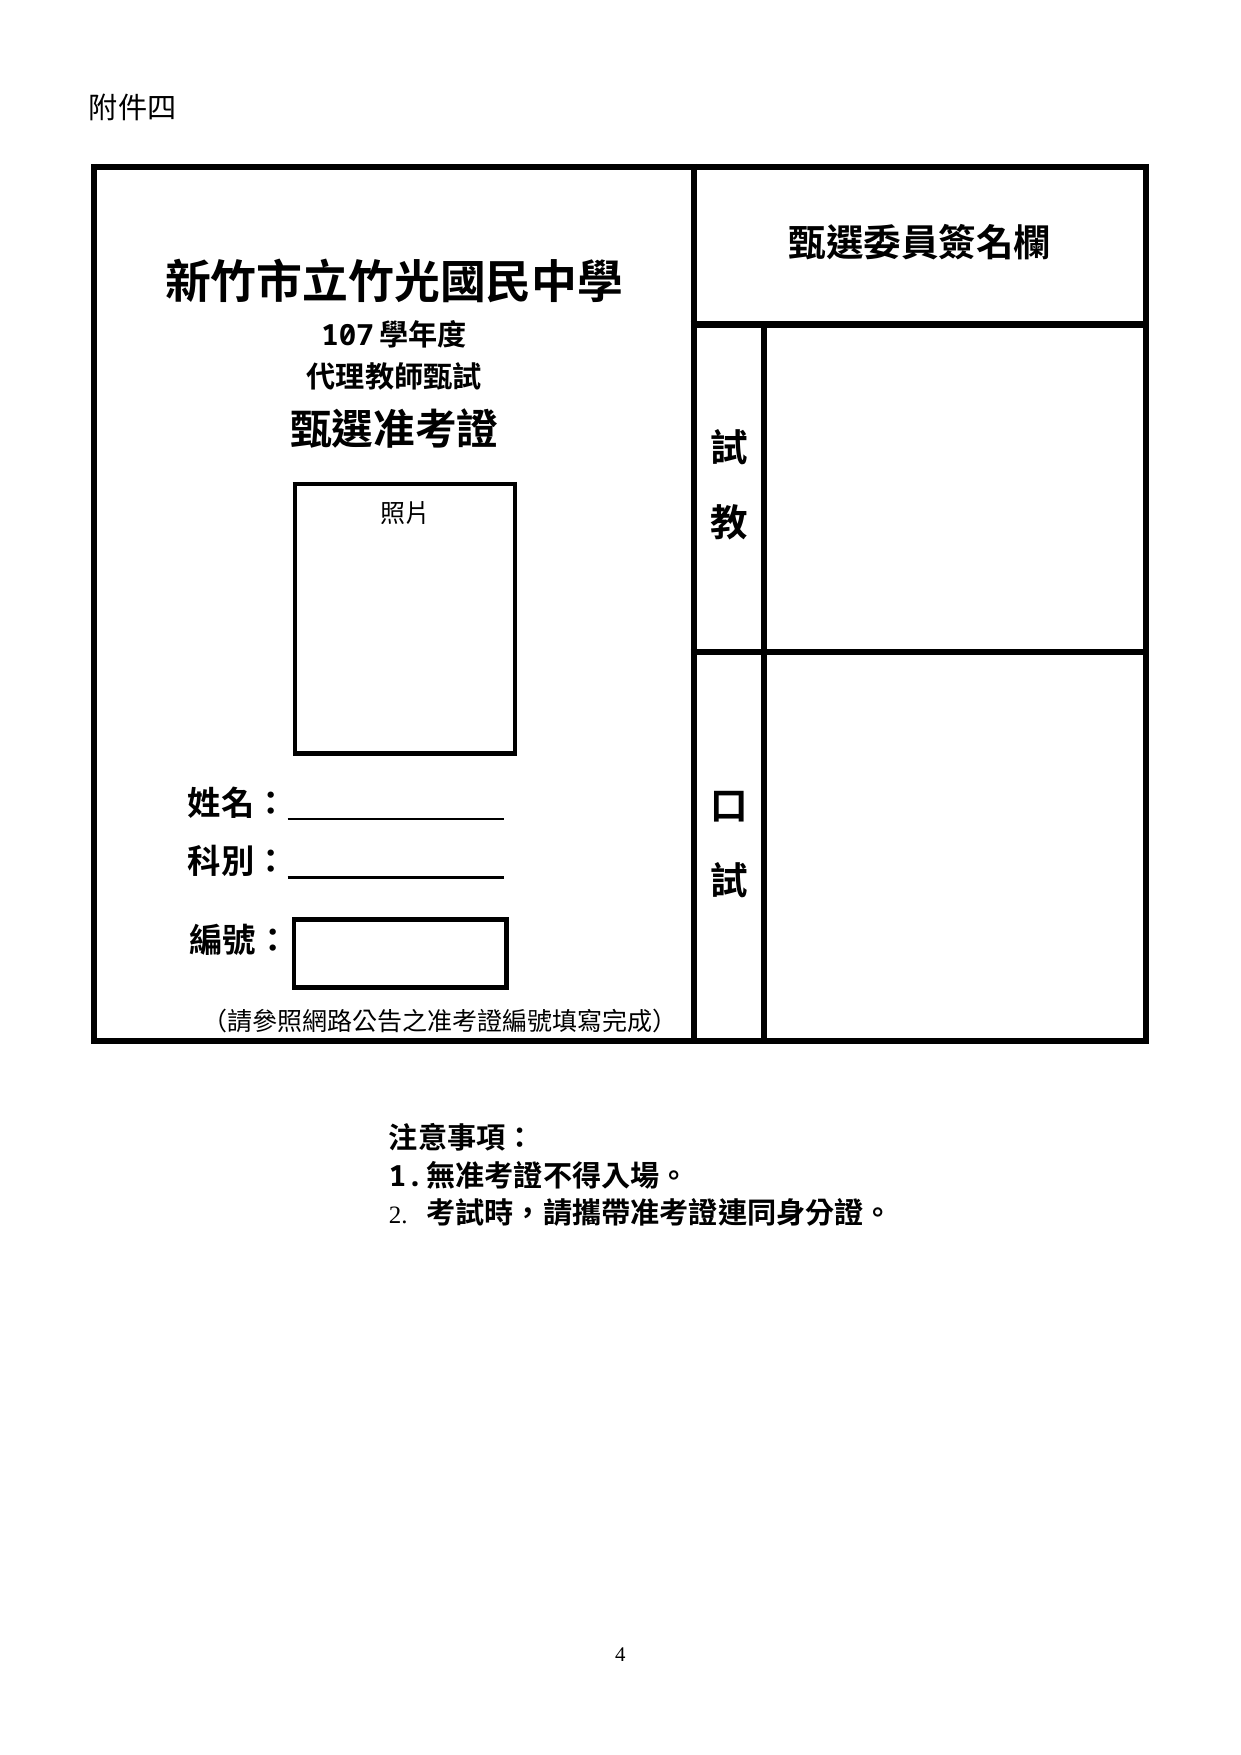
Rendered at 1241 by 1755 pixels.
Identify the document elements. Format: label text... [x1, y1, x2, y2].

table_cell [767, 655, 1143, 1037]
list 無准考證不得入場。 [389, 1156, 1152, 1194]
table_cell [767, 328, 1143, 648]
table_header 新竹市立竹光國民中學 107學年度 代理教師甄試 甄選准考證 姓名： 科別： 編號： （請參照網路公告之准考證編號填寫完成） [97, 170, 691, 1037]
table_cell 口 試 [697, 655, 761, 1037]
list 考試時，請攜帶准考證連同身分證。 [389, 1194, 1152, 1231]
text 附件四 [89, 89, 1152, 126]
table_header 甄選委員簽名欄 [697, 170, 1143, 321]
table_cell 試 教 [697, 328, 761, 648]
text 注意事項： [339, 1119, 1152, 1156]
